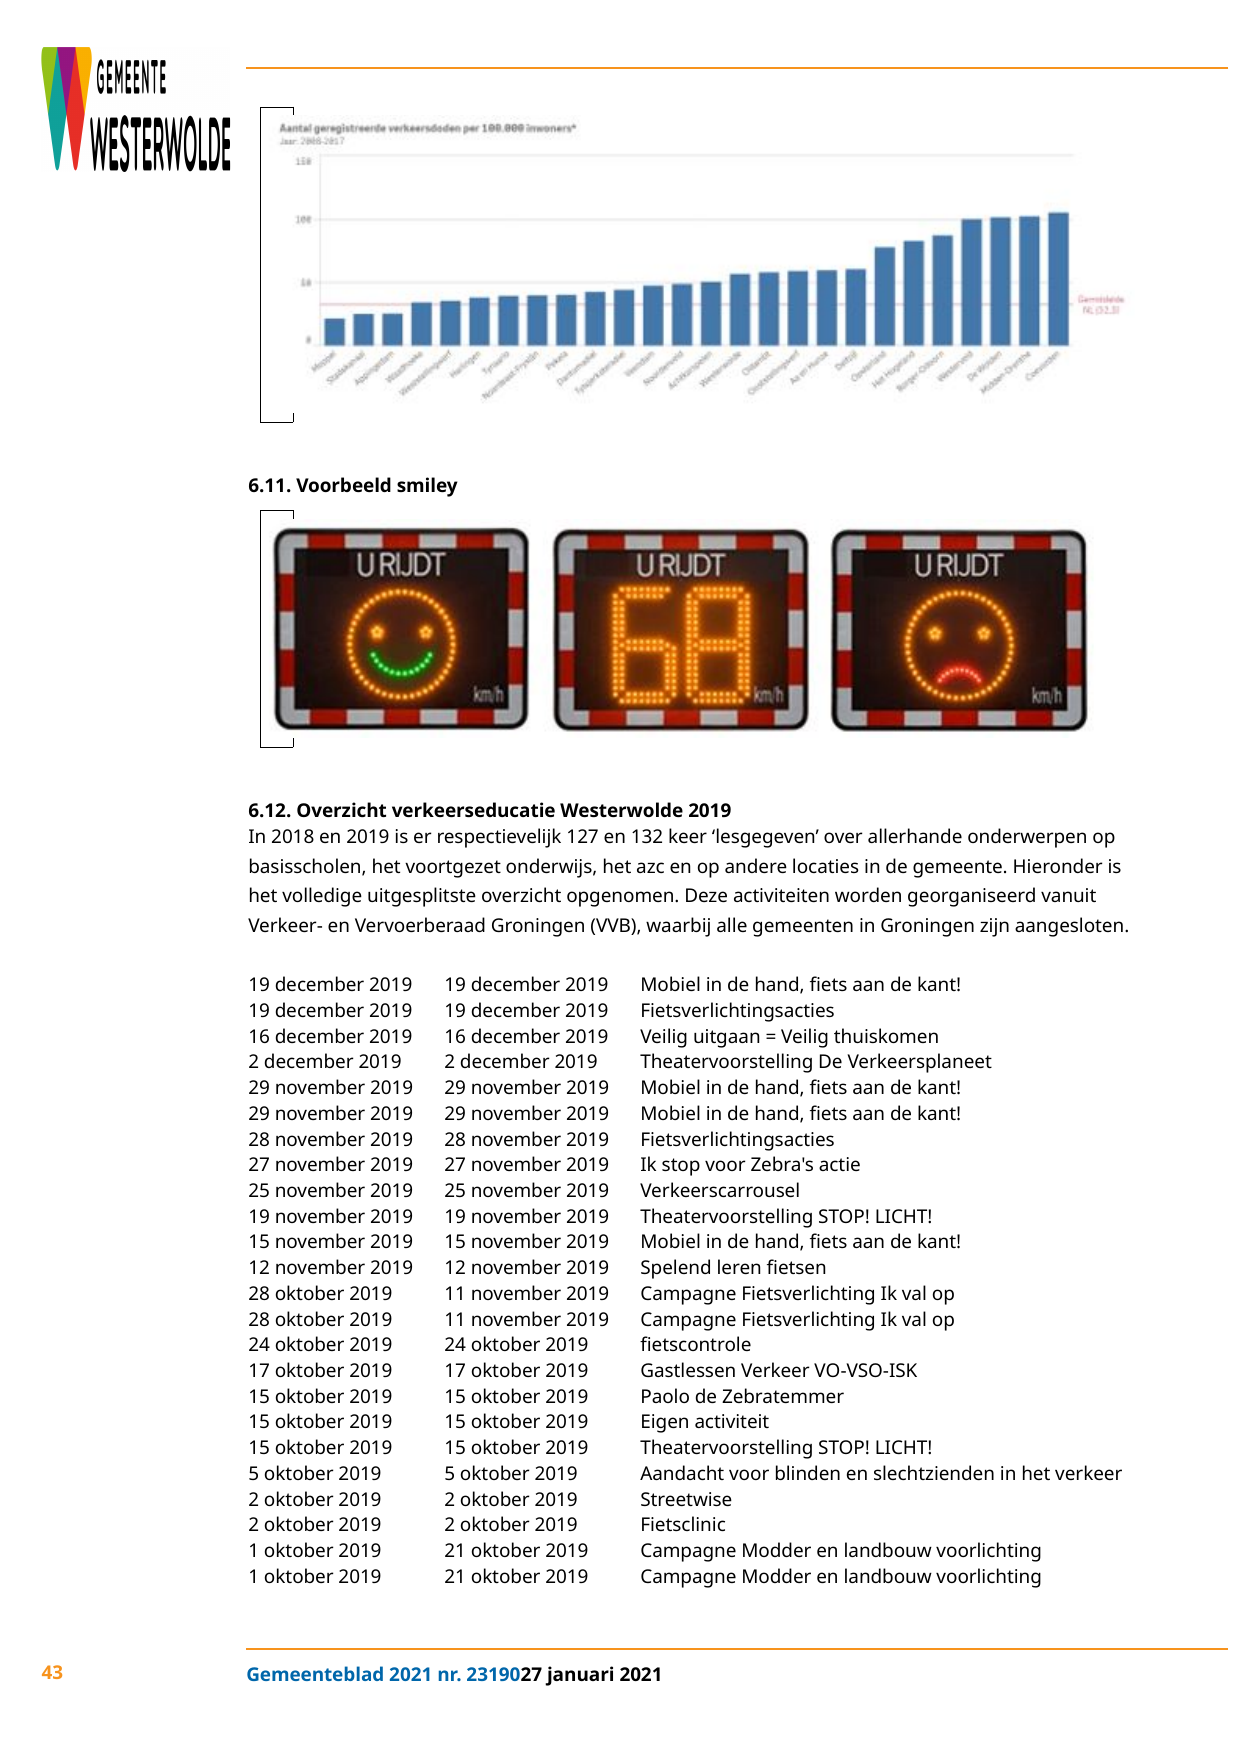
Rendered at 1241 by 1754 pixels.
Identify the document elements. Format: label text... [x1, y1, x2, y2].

table_cell 11 november 2019 [444, 1280, 640, 1306]
table_cell Campagne Modder en landbouw voorlichting [640, 1563, 1152, 1589]
table_cell 19 december 2019 [248, 997, 444, 1023]
picture [41, 47, 231, 172]
table_cell 29 november 2019 [248, 1074, 444, 1100]
table_cell Veilig uitgaan = Veilig thuiskomen [640, 1023, 1152, 1048]
text 6.12. Overzicht verkeerseducatie Westerwolde 2019 [248, 798, 1152, 823]
table_cell 16 december 2019 [248, 1023, 444, 1048]
table_cell 15 oktober 2019 [248, 1409, 444, 1434]
table_cell 29 november 2019 [444, 1100, 640, 1126]
table_cell 15 november 2019 [248, 1229, 444, 1254]
table_cell 24 oktober 2019 [248, 1332, 444, 1357]
table_cell 2 oktober 2019 [248, 1512, 444, 1537]
table_cell 17 oktober 2019 [444, 1357, 640, 1383]
table_cell 19 december 2019 [444, 997, 640, 1023]
table_cell Campagne Modder en landbouw voorlichting [640, 1538, 1152, 1563]
table_cell 28 november 2019 [444, 1126, 640, 1151]
table_cell 12 november 2019 [444, 1254, 640, 1280]
table_cell 17 oktober 2019 [248, 1357, 444, 1383]
table_cell Fietsverlichtingsacties [640, 997, 1152, 1023]
table_cell 19 november 2019 [248, 1203, 444, 1229]
picture [268, 115, 1135, 413]
table_cell 27 november 2019 [248, 1151, 444, 1177]
table_cell 25 november 2019 [248, 1177, 444, 1203]
table_cell Theatervoorstelling STOP! LICHT! [640, 1435, 1152, 1460]
table_cell Mobiel in de hand, fiets aan de kant! [640, 1074, 1152, 1100]
table_cell Mobiel in de hand, fiets aan de kant! [640, 1100, 1152, 1126]
table_cell 15 oktober 2019 [444, 1383, 640, 1409]
table_cell 11 november 2019 [444, 1306, 640, 1332]
table_cell 21 oktober 2019 [444, 1538, 640, 1563]
table_cell 1 oktober 2019 [248, 1563, 444, 1589]
table_cell 15 oktober 2019 [444, 1409, 640, 1434]
table_cell 28 oktober 2019 [248, 1306, 444, 1332]
table_cell Fietsclinic [640, 1512, 1152, 1537]
table_cell 27 november 2019 [444, 1151, 640, 1177]
table_cell 1 oktober 2019 [248, 1538, 444, 1563]
text 6.11. Voorbeeld smiley [248, 473, 1152, 498]
table_cell Aandacht voor blinden en slechtzienden in het verkeer [640, 1460, 1152, 1486]
table_cell 19 november 2019 [444, 1203, 640, 1229]
table_cell Fietsverlichtingsacties [640, 1126, 1152, 1151]
table_cell 15 oktober 2019 [248, 1435, 444, 1460]
table_cell Streetwise [640, 1486, 1152, 1512]
table_cell Eigen activiteit [640, 1409, 1152, 1434]
table_cell 2 december 2019 [248, 1049, 444, 1074]
table_header 19 december 2019 [444, 971, 640, 997]
table_cell 2 oktober 2019 [444, 1512, 640, 1537]
table_header 19 december 2019 [248, 971, 444, 997]
table_cell Gastlessen Verkeer VO-VSO-ISK [640, 1357, 1152, 1383]
table_cell 5 oktober 2019 [444, 1460, 640, 1486]
table_cell 29 november 2019 [444, 1074, 640, 1100]
table_cell Campagne Fietsverlichting Ik val op [640, 1280, 1152, 1306]
table_cell 2 oktober 2019 [248, 1486, 444, 1512]
table_cell 29 november 2019 [248, 1100, 444, 1126]
table_cell fietscontrole [640, 1332, 1152, 1357]
table_cell Theatervoorstelling De Verkeersplaneet [640, 1049, 1152, 1074]
table_cell 2 oktober 2019 [444, 1486, 640, 1512]
table_cell 16 december 2019 [444, 1023, 640, 1048]
table_cell 2 december 2019 [444, 1049, 640, 1074]
table_cell 28 november 2019 [248, 1126, 444, 1151]
picture [268, 519, 1097, 738]
table_cell 28 oktober 2019 [248, 1280, 444, 1306]
table_header Mobiel in de hand, fiets aan de kant! [640, 971, 1152, 997]
table_cell 24 oktober 2019 [444, 1332, 640, 1357]
text In 2018 en 2019 is er respectievelijk 127 en 132 keer ‘lesgegeven’ over allerhande onderwerpen op basisscholen, het voortgezet onderwijs, het azc en op andere locaties in de gemeente. Hieronder is het volledige uitgesplitste overzicht opgenomen. Deze activiteiten worden georganiseerd vanuit Verkeer- en Vervoerberaad Groningen (VVB), waarbij alle gemeenten in Groningen zijn aangesloten. [248, 823, 1152, 938]
table_cell 15 oktober 2019 [444, 1435, 640, 1460]
table_cell Verkeerscarrousel [640, 1177, 1152, 1203]
table_cell 12 november 2019 [248, 1254, 444, 1280]
table_cell Ik stop voor Zebra's actie [640, 1151, 1152, 1177]
table_cell Spelend leren fietsen [640, 1254, 1152, 1280]
table_cell 15 november 2019 [444, 1229, 640, 1254]
table_cell Campagne Fietsverlichting Ik val op [640, 1306, 1152, 1332]
table_cell Theatervoorstelling STOP! LICHT! [640, 1203, 1152, 1229]
table_cell 25 november 2019 [444, 1177, 640, 1203]
table_cell Paolo de Zebratemmer [640, 1383, 1152, 1409]
table_cell 21 oktober 2019 [444, 1563, 640, 1589]
table_cell Mobiel in de hand, fiets aan de kant! [640, 1229, 1152, 1254]
table_cell 15 oktober 2019 [248, 1383, 444, 1409]
table_cell 5 oktober 2019 [248, 1460, 444, 1486]
